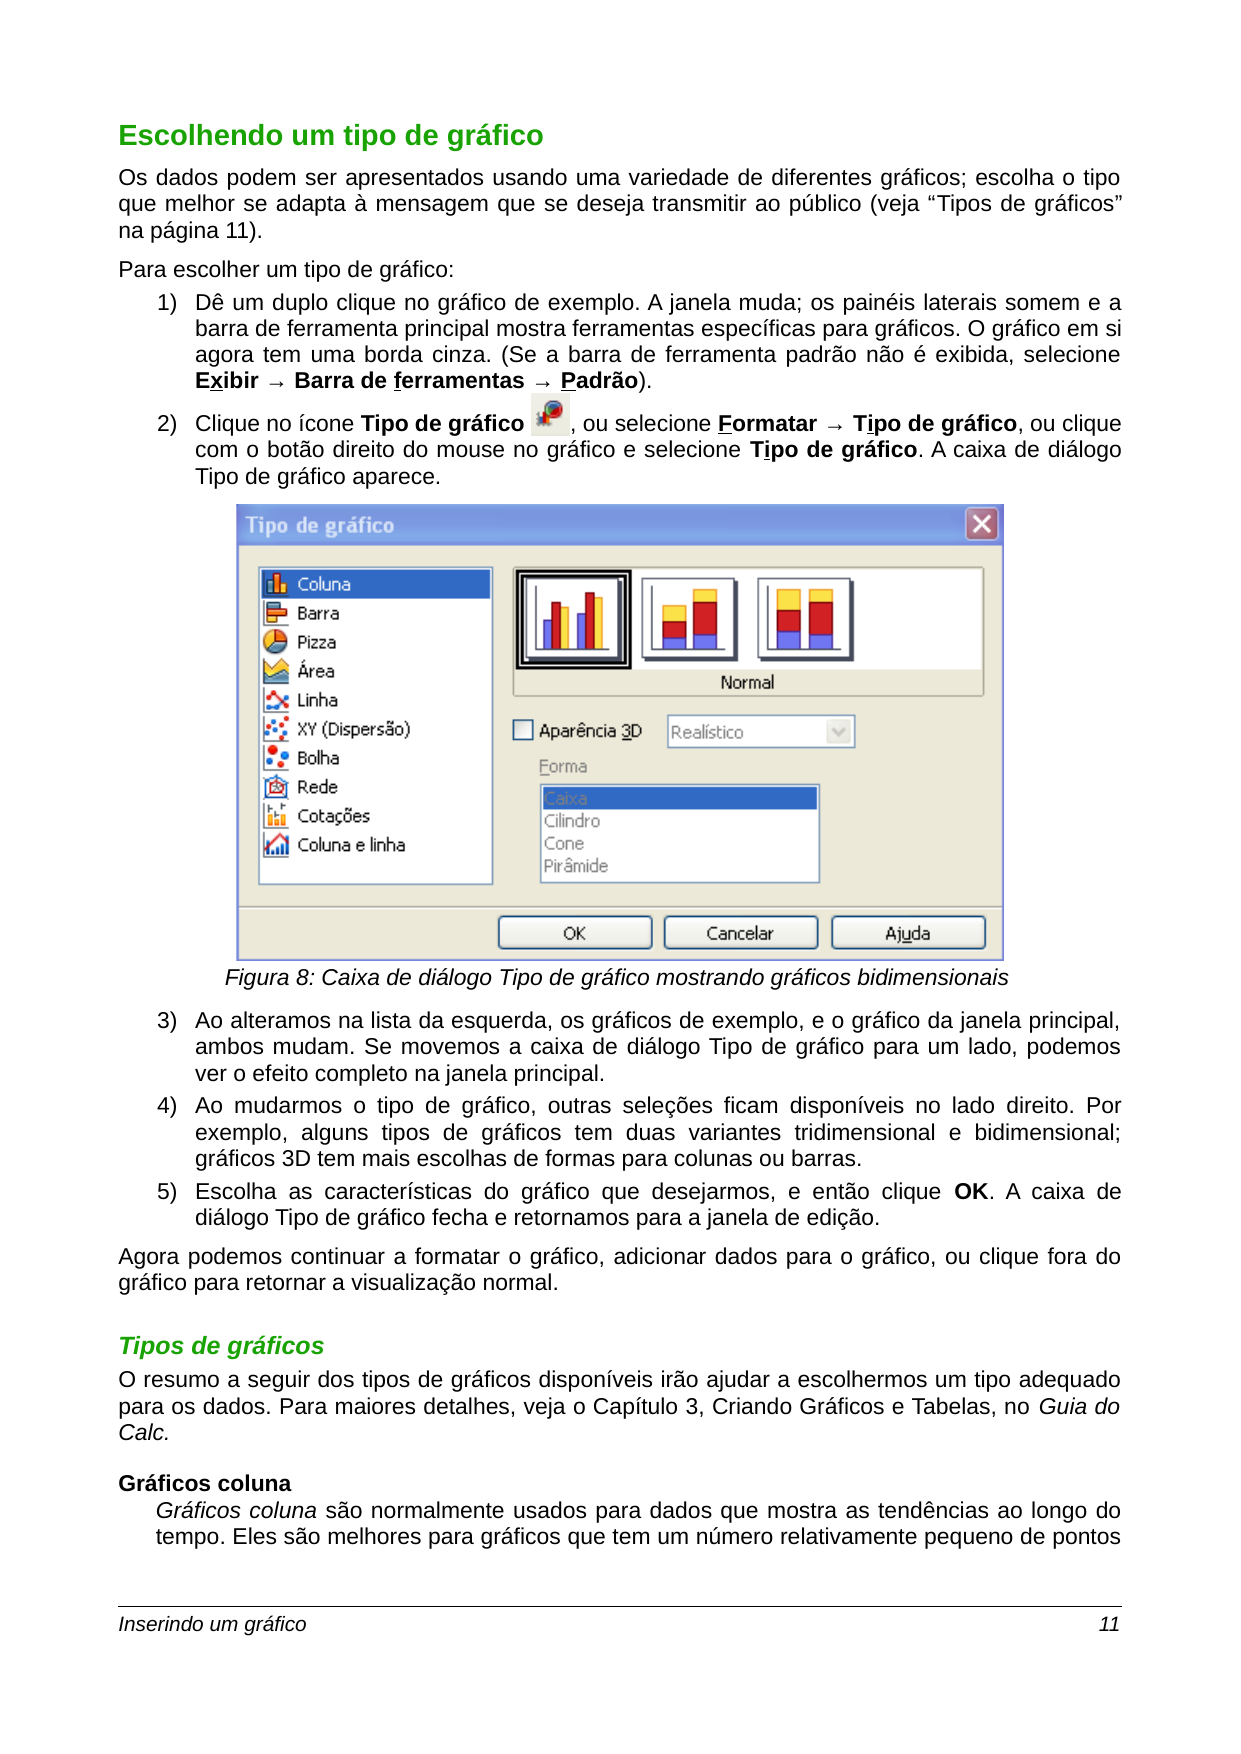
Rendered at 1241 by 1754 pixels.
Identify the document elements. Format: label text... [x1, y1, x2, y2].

subtitle Tipos de gráficos [118, 1331, 1122, 1360]
text O resumo a seguir dos tipos de gráficos disponíveis irão ajudar a escolhermos um tipo adequado para os dados. Para maiores detalhes, veja o Capítulo 3, Criando Gráficos e Tabelas, no Guia do Calc. [118, 1366, 1122, 1445]
text Agora podemos continuar a formatar o gráfico, adicionar dados para o gráfico, ou clique fora do gráfico para retornar a visualização normal. [118, 1243, 1122, 1296]
list Escolha as características do gráfico que desejarmos, e então clique OK. A caixa de diálogo Tipo de gráfico fecha e retornamos para a janela de edição. [177, 1178, 1122, 1230]
text Figura 8: Caixa de diálogo Tipo de gráfico mostrando gráficos bidimensionais [224, 501, 1016, 990]
list Dê um duplo clique no gráfico de exemplo. A janela muda; os painéis laterais somem e a barra de ferramenta principal mostra ferramentas específicas para gráficos. O gráfico em si agora tem uma borda cinza. (Se a barra de ferramenta padrão não é exibida, selecione Exibir → Barra de ferramentas → Padrão). [177, 288, 1122, 394]
list Ao alteramos na lista da esquerda, os gráficos de exemplo, e o gráfico da janela principal, ambos mudam. Se movemos a caixa de diálogo Tipo de gráfico para um lado, podemos ver o efeito completo na janela principal. [177, 1007, 1122, 1086]
list Para escolher um tipo de gráfico: [118, 256, 1122, 282]
text Os dados podem ser apresentados usando uma variedade de diferentes gráficos; escolha o tipo que melhor se adapta à mensagem que se deseja transmitir ao público (veja “Tipos de gráficos” na página 11). [118, 164, 1122, 243]
picture [531, 393, 570, 436]
picture [236, 504, 1004, 961]
text Gráficos coluna [118, 1470, 1122, 1497]
subtitle Escolhendo um tipo de gráfico [118, 118, 1122, 152]
list Clique no ícone Tipo de gráfico , ou selecione Formatar → Tipo de gráfico, ou clique com o botão direito do mouse no gráfico e selecione Tipo de gráfico. A caixa de diálogo Tipo de gráfico aparece. [177, 394, 1122, 489]
list Ao mudarmos o tipo de gráfico, outras seleções ficam disponíveis no lado direito. Por exemplo, alguns tipos de gráficos tem duas variantes tridimensional e bidimensional; gráficos 3D tem mais escolhas de formas para colunas ou barras. [177, 1092, 1122, 1171]
text Gráficos coluna são normalmente usados para dados que mostra as tendências ao longo do tempo. Eles são melhores para gráficos que tem um número relativamente pequeno de pontos [156, 1497, 1122, 1549]
